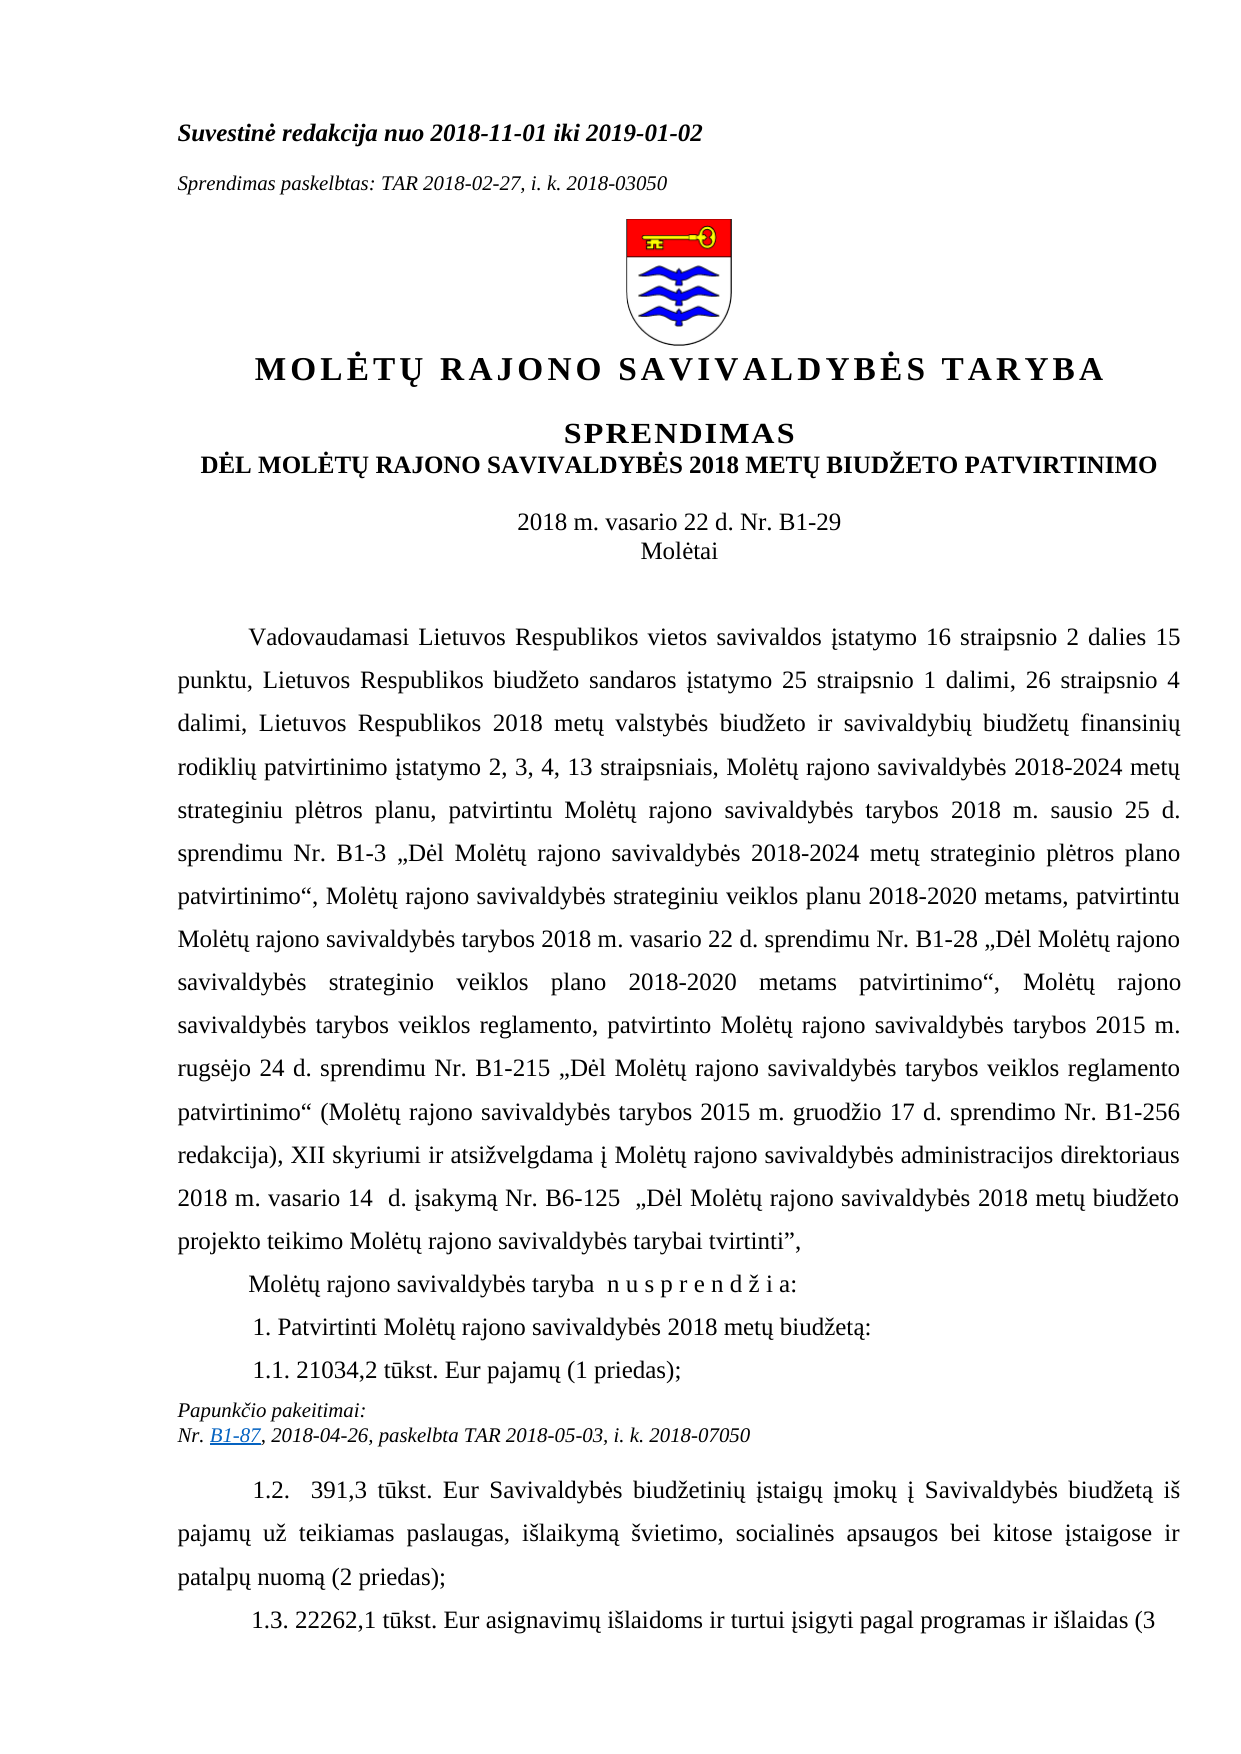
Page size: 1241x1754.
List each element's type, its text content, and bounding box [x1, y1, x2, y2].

text Vadovaudamasi Lietuvos Respublikos vietos savivaldos įstatymo 16 straipsnio 2 dalies 15 punktu, Lietuvos Respublikos biudžeto sandaros įstatymo 25 straipsnio 1 dalimi, 26 straipsnio 4 dalimi, Lietuvos Respublikos 2018 metų valstybės biudžeto ir savivaldybių biudžetų finansinių rodiklių patvirtinimo įstatymo 2, 3, 4, 13 straipsniais, Molėtų rajono savivaldybės 2018-2024 metų strateginiu plėtros planu, patvirtintu Molėtų rajono savivaldybės tarybos 2018 m. sausio 25 d. sprendimu Nr. B1-3 „Dėl Molėtų rajono savivaldybės 2018-2024 metų strateginio plėtros plano patvirtinimo“, Molėtų rajono savivaldybės strateginiu veiklos planu 2018-2020 metams, patvirtintu Molėtų rajono savivaldybės tarybos 2018 m. vasario 22 d. sprendimu Nr. B1-28 „Dėl Molėtų rajono savivaldybės strateginio veiklos plano 2018-2020 metams patvirtinimo“, Molėtų rajono savivaldybės tarybos veiklos reglamento, patvirtinto Molėtų rajono savivaldybės tarybos 2015 m. rugsėjo 24 d. sprendimu Nr. B1-215 „Dėl Molėtų rajono savivaldybės tarybos veiklos reglamento patvirtinimo“ (Molėtų rajono savivaldybės tarybos 2015 m. gruodžio 17 d. sprendimo Nr. B1-256 redakcija), XII skyriumi ir atsižvelgdama į Molėtų rajono savivaldybės administracijos direktoriaus 2018 m. vasario 14 d. įsakymą Nr. B6-125 „Dėl Molėtų rajono savivaldybės 2018 metų biudžeto projekto teikimo Molėtų rajono savivaldybės tarybai tvirtinti”, [177, 622, 1181, 1255]
text Molėtų rajono savivaldybės taryba [177, 349, 1181, 387]
text 1. Patvirtinti Molėtų rajono savivaldybės 2018 metų biudžetą: [177, 1312, 1181, 1341]
text 1.3. 22262,1 tūkst. Eur asignavimų išlaidoms ir turtui įsigyti pagal programas ir išlaidas (3 [177, 1605, 1181, 1633]
text 1.2. 391,3 tūkst. Eur Savivaldybės biudžetinių įstaigų įmokų į Savivaldybės biudžetą iš pajamų už teikiamas paslaugas, išlaikymą švietimo, socialinės apsaugos bei kitose įstaigose ir patalpų nuomą (2 priedas); [177, 1475, 1181, 1590]
text Sprendimas paskelbtas: TAR 2018-02-27, i. k. 2018-03050 [177, 171, 1181, 195]
text dėl molėtų rajono savivaldybės 2018 metų biudžeto patvirtinimo [177, 450, 1181, 507]
text Suvestinė redakcija nuo 2018-11-01 iki 2019-01-02 [177, 118, 1181, 147]
text SPRENDIMAS [177, 416, 1181, 450]
text Molėtų rajono savivaldybės taryba n u s p r e n d ž i a: [177, 1269, 1181, 1298]
text Papunkčio pakeitimai: [177, 1398, 1181, 1422]
text 1.1. 21034,2 tūkst. Eur pajamų (1 priedas); [177, 1355, 1181, 1384]
text 2018 m. vasario 22 d. Nr. B1-29 [177, 507, 1181, 536]
text Nr. B1-87, 2018-04-26, paskelbta TAR 2018-05-03, i. k. 2018-07050 [177, 1422, 1181, 1447]
text Molėtai [177, 536, 1181, 565]
